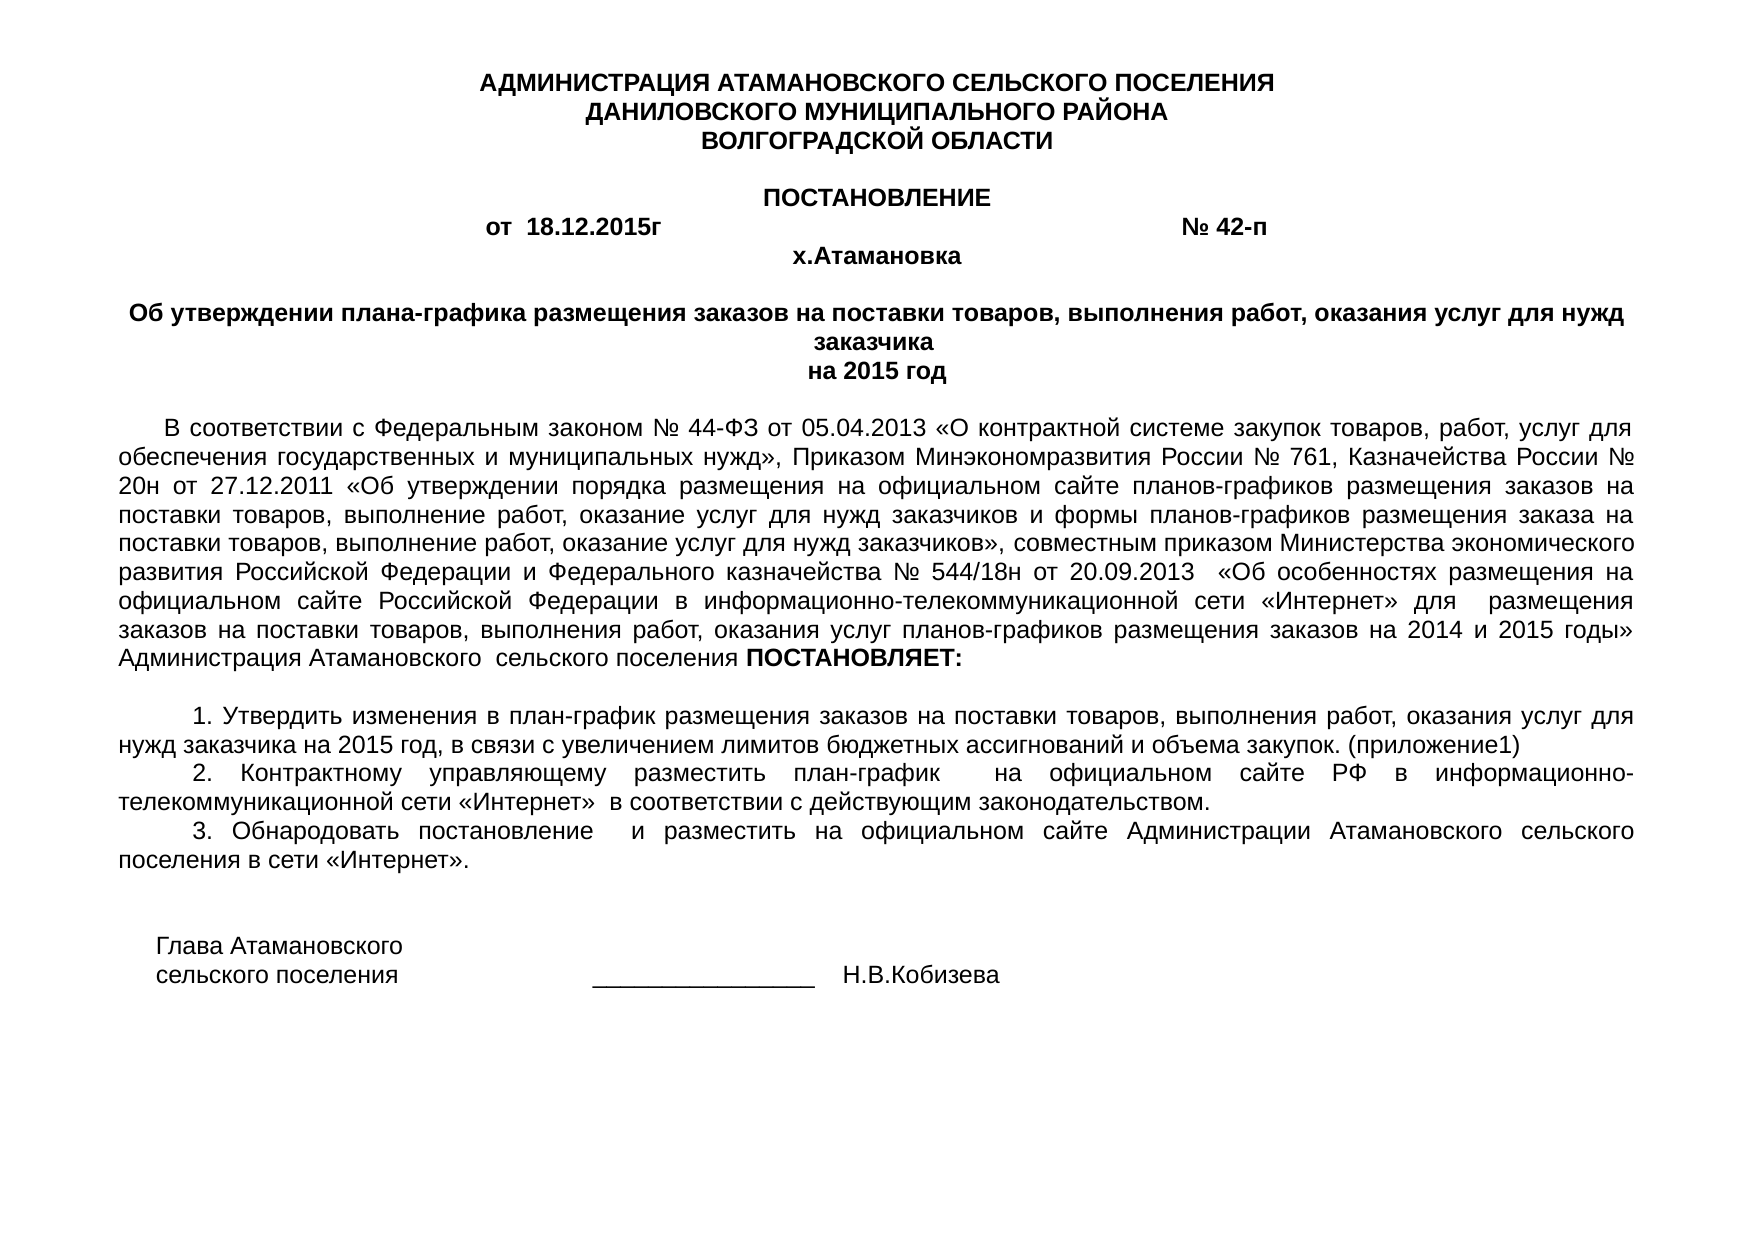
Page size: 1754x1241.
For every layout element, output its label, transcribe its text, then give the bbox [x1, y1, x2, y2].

text Об утверждении плана-графика размещения заказов на поставки товаров, выполнения работ, оказания услуг для нужд заказчика [118, 298, 1636, 356]
text на 2015 год [118, 356, 1636, 385]
text Глава Атамановского [156, 931, 1636, 960]
text ВОЛГОГРАДСКОЙ ОБЛАСТИ [118, 126, 1636, 155]
text 2. Контрактному управляющему разместить план-график на официальном сайте РФ в информационно-телекоммуникационной сети «Интернет» в соответствии с действующим законодательством. [118, 758, 1636, 816]
text 1. Утвердить изменения в план-график размещения заказов на поставки товаров, выполнения работ, оказания услуг для нужд заказчика на 2015 год, в связи с увеличением лимитов бюджетных ассигнований и объема закупок. (приложение1) [118, 701, 1636, 758]
text АДМИНИСТРАЦИЯ АТАМАНОВСКОГО СЕЛЬСКОГО ПОСЕЛЕНИЯ [118, 68, 1636, 97]
text ПОСТАНОВЛЕНИЕ [118, 183, 1636, 212]
text 3. Обнародовать постановление и разместить на официальном сайте Администрации Атамановского сельского поселения в сети «Интернет». [118, 816, 1636, 873]
text сельского поселения ________________ Н.В.Кобизева [156, 960, 1636, 988]
text В соответствии с Федеральным законом № 44-ФЗ от 05.04.2013 «О контрактной системе закупок товаров, работ, услуг для обеспечения государственных и муниципальных нужд», Приказом Минэкономразвития России № 761, Казначейства России № 20н от 27.12.2011 «Об утверждении порядка размещения на официальном сайте планов-графиков размещения заказов на поставки товаров, выполнение работ, оказание услуг для нужд заказчиков и формы планов-графиков размещения заказа на поставки товаров, выполнение работ, оказание услуг для нужд заказчиков», совместным приказом Министерства экономического развития Российской Федерации и Федерального казначейства № 544/18н от 20.09.2013 «Об особенностях размещения на официальном сайте Российской Федерации в информационно-телекоммуникационной сети «Интернет» для размещения заказов на поставки товаров, выполнения работ, оказания услуг планов-графиков размещения заказов на 2014 и 2015 годы» Администрация Атамановского сельского поселения ПОСТАНОВЛЯЕТ: [118, 413, 1636, 672]
text ДАНИЛОВСКОГО МУНИЦИПАЛЬНОГО РАЙОНА [118, 97, 1636, 126]
text от 18.12.2015г № 42-п [118, 212, 1636, 241]
text х.Атамановка [118, 241, 1636, 270]
